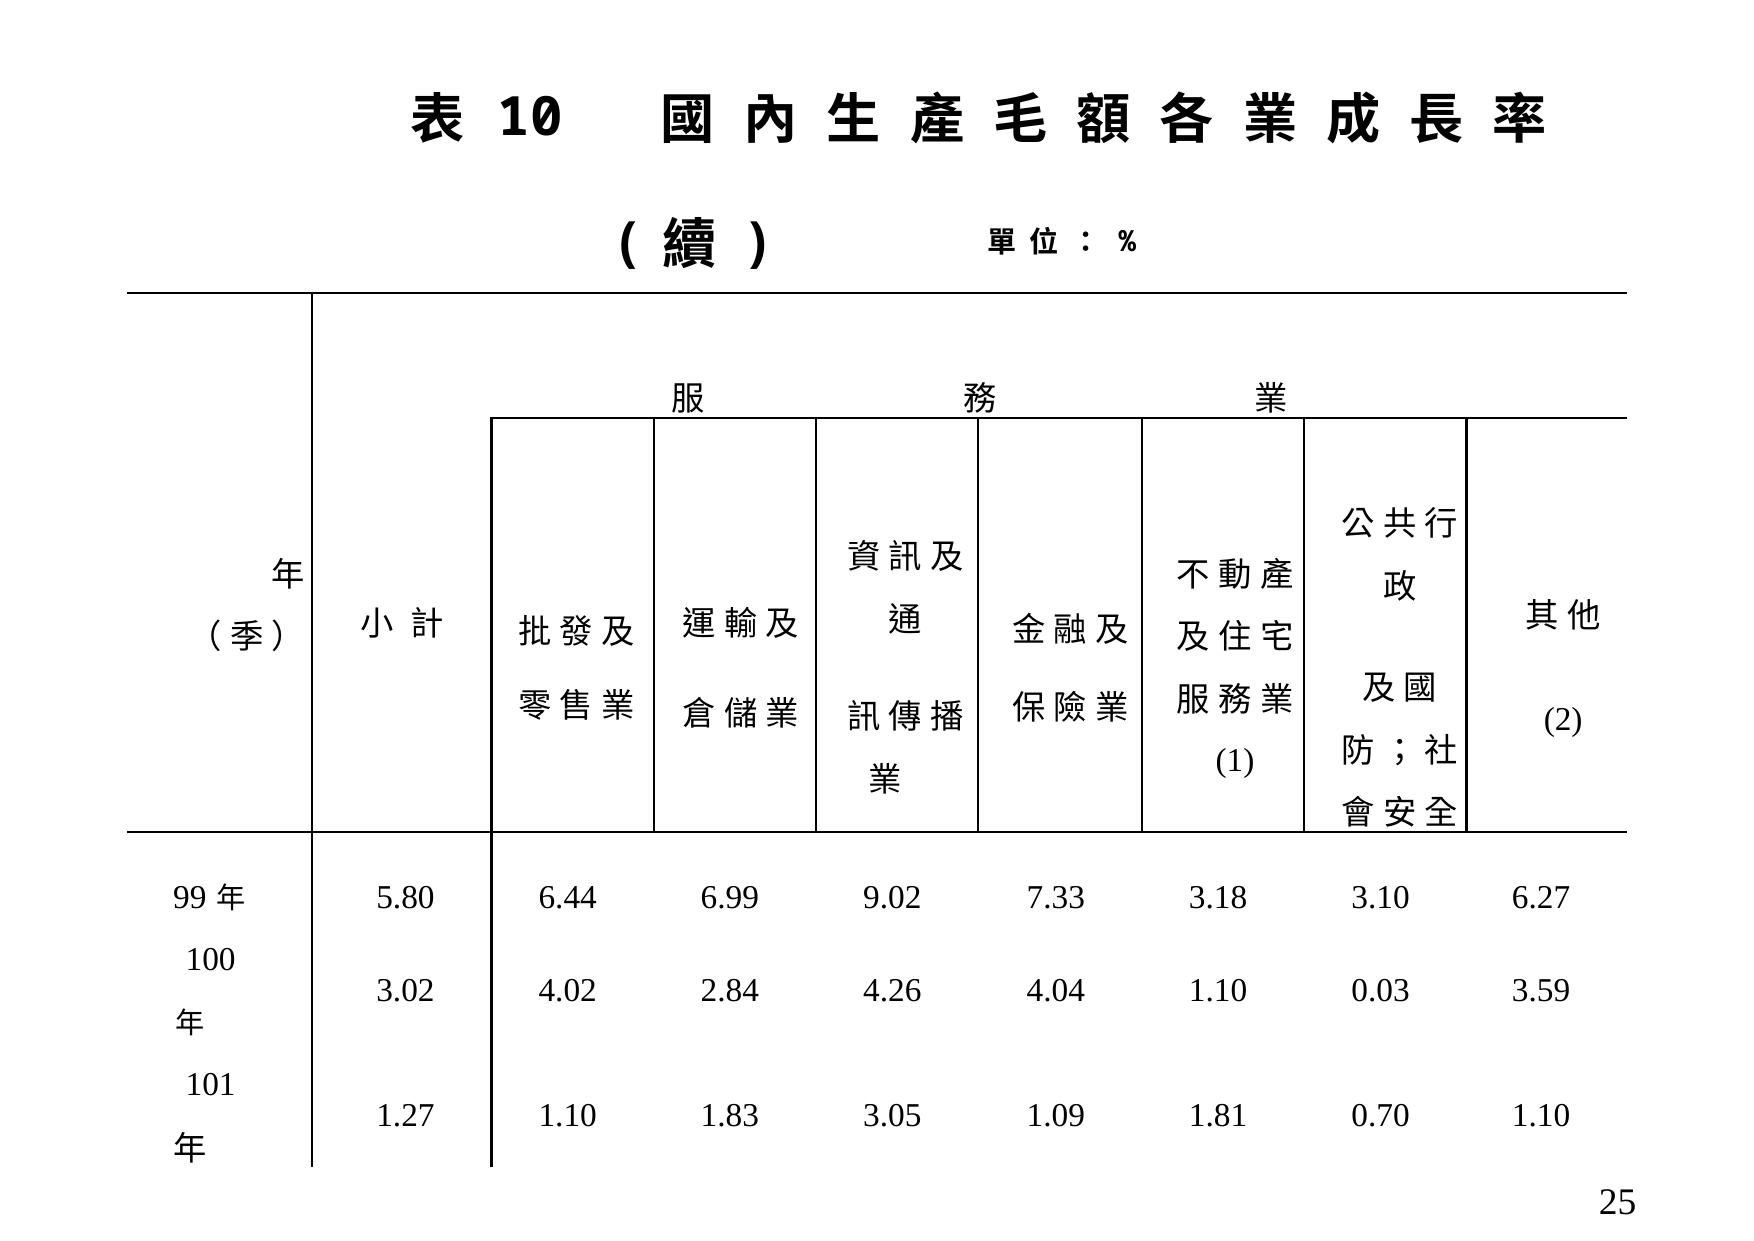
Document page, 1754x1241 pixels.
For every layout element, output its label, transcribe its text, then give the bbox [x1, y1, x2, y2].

table_header 服 務 業 [313, 294, 1627, 417]
table_cell 1.27 [313, 1042, 490, 1167]
table_cell 1.09 [978, 1042, 1142, 1167]
table_cell 1.10 [1466, 1042, 1627, 1167]
table_cell 4.04 [978, 917, 1142, 1042]
table_cell 7.33 [978, 833, 1142, 917]
table_cell 3.02 [313, 917, 490, 1042]
table_cell 100年 [127, 917, 311, 1042]
table_cell 0.70 [1304, 1042, 1466, 1167]
table_header 年（季） [127, 294, 311, 831]
table_cell 1.10 [493, 1042, 654, 1167]
table_cell 0.03 [1304, 917, 1466, 1042]
table_cell 小 計 [313, 417, 490, 831]
subtitle 表10 國內生產毛額各業成長率(續) 單位：% [127, 42, 1627, 292]
table_cell 資訊及通 訊傳播業 [817, 419, 977, 831]
table_cell 5.80 [313, 833, 490, 917]
table_cell 1.83 [654, 1042, 816, 1167]
table_cell 4.26 [816, 917, 978, 1042]
table_cell 3.10 [1304, 833, 1466, 917]
table_cell 3.05 [816, 1042, 978, 1167]
table_cell 公共行政 及國防；社會安全 [1305, 419, 1465, 831]
table_cell 3.59 [1466, 917, 1627, 1042]
table_cell 9.02 [816, 833, 978, 917]
table_cell 不動產及住宅服務業(1) [1143, 419, 1303, 831]
table_cell 金融及 保險業 [979, 419, 1141, 831]
table_cell 1.10 [1142, 917, 1304, 1042]
table_cell 運輸及 倉儲業 [655, 419, 815, 831]
table_cell 2.84 [654, 917, 816, 1042]
table_cell 1.81 [1142, 1042, 1304, 1167]
table_cell 101年 [127, 1042, 311, 1167]
table_cell 99年 [127, 833, 311, 917]
table_cell 批發及 零售業 [493, 419, 653, 831]
table_cell 6.27 [1466, 833, 1627, 917]
table_cell 6.99 [654, 833, 816, 917]
table_cell 其他 (2) [1468, 419, 1627, 831]
table_cell 6.44 [493, 833, 654, 917]
table_cell 3.18 [1142, 833, 1304, 917]
table_cell 4.02 [493, 917, 654, 1042]
